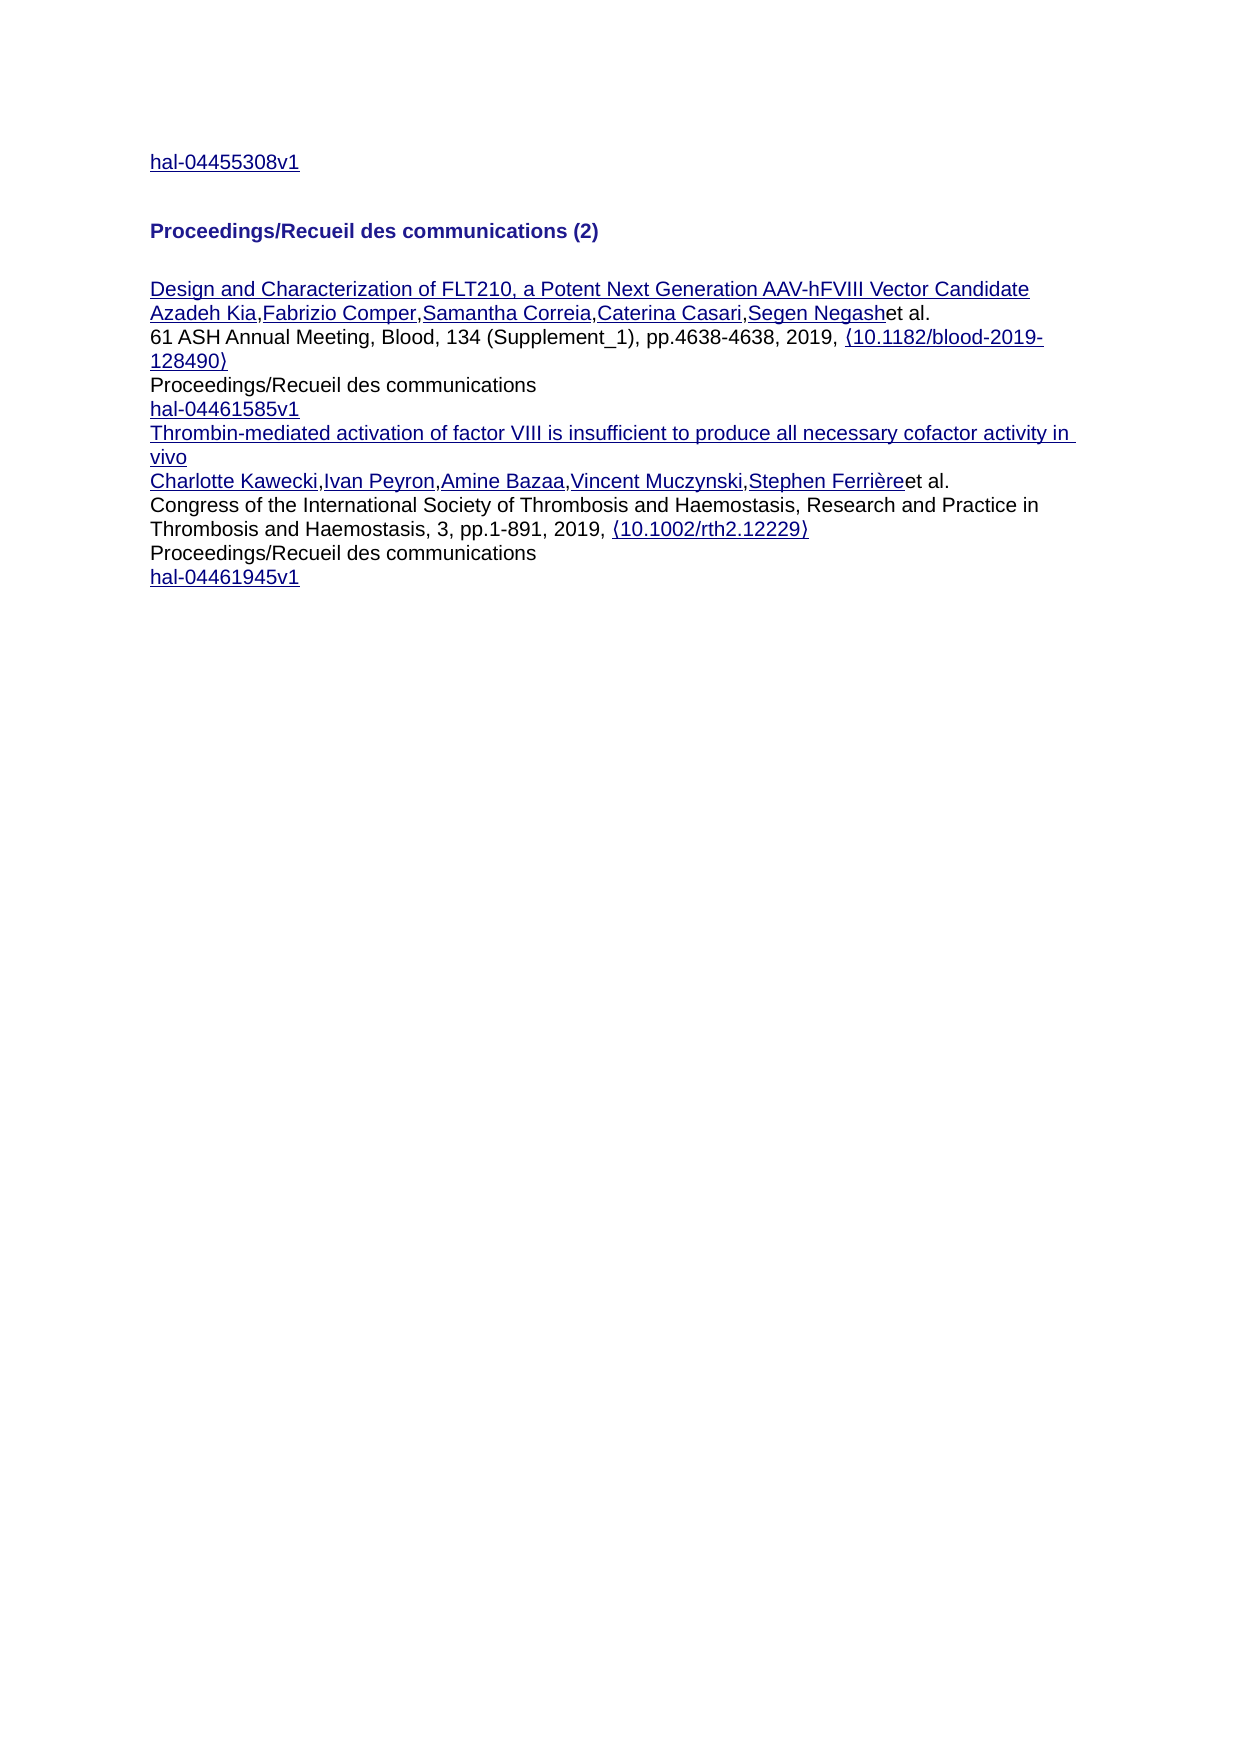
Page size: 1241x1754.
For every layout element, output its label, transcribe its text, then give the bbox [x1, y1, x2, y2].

table_header Design and Characterization of FLT210, a Potent Next Generation AAV-hFVIII Vector Candidate Azadeh Kia,Fabrizio Comper,Samantha Correia,Caterina Casari,Segen Negashet al. 61 ASH Annual Meeting, Blood, 134 (Supplement_1), pp.4638-4638, 2019, ⟨10.1182/blood-2019-128490⟩ Proceedings/Recueil des communications hal-04461585v1 [150, 277, 1090, 421]
table_cell Thrombin-mediated activation of factor VIII is insufficient to produce all necessary cofactor activity in vivo Charlotte Kawecki,Ivan Peyron,Amine Bazaa,Vincent Muczynski,Stephen Ferrièreet al. Congress of the International Society of Thrombosis and Haemostasis, Research and Practice in Thrombosis and Haemostasis, 3, pp.1-891, 2019, ⟨10.1002/rth2.12229⟩ Proceedings/Recueil des communications hal-04461945v1 [150, 421, 1090, 588]
subtitle Proceedings/Recueil des communications (2) [150, 219, 1090, 243]
table_cell hal-04455308v1 [150, 150, 1090, 174]
